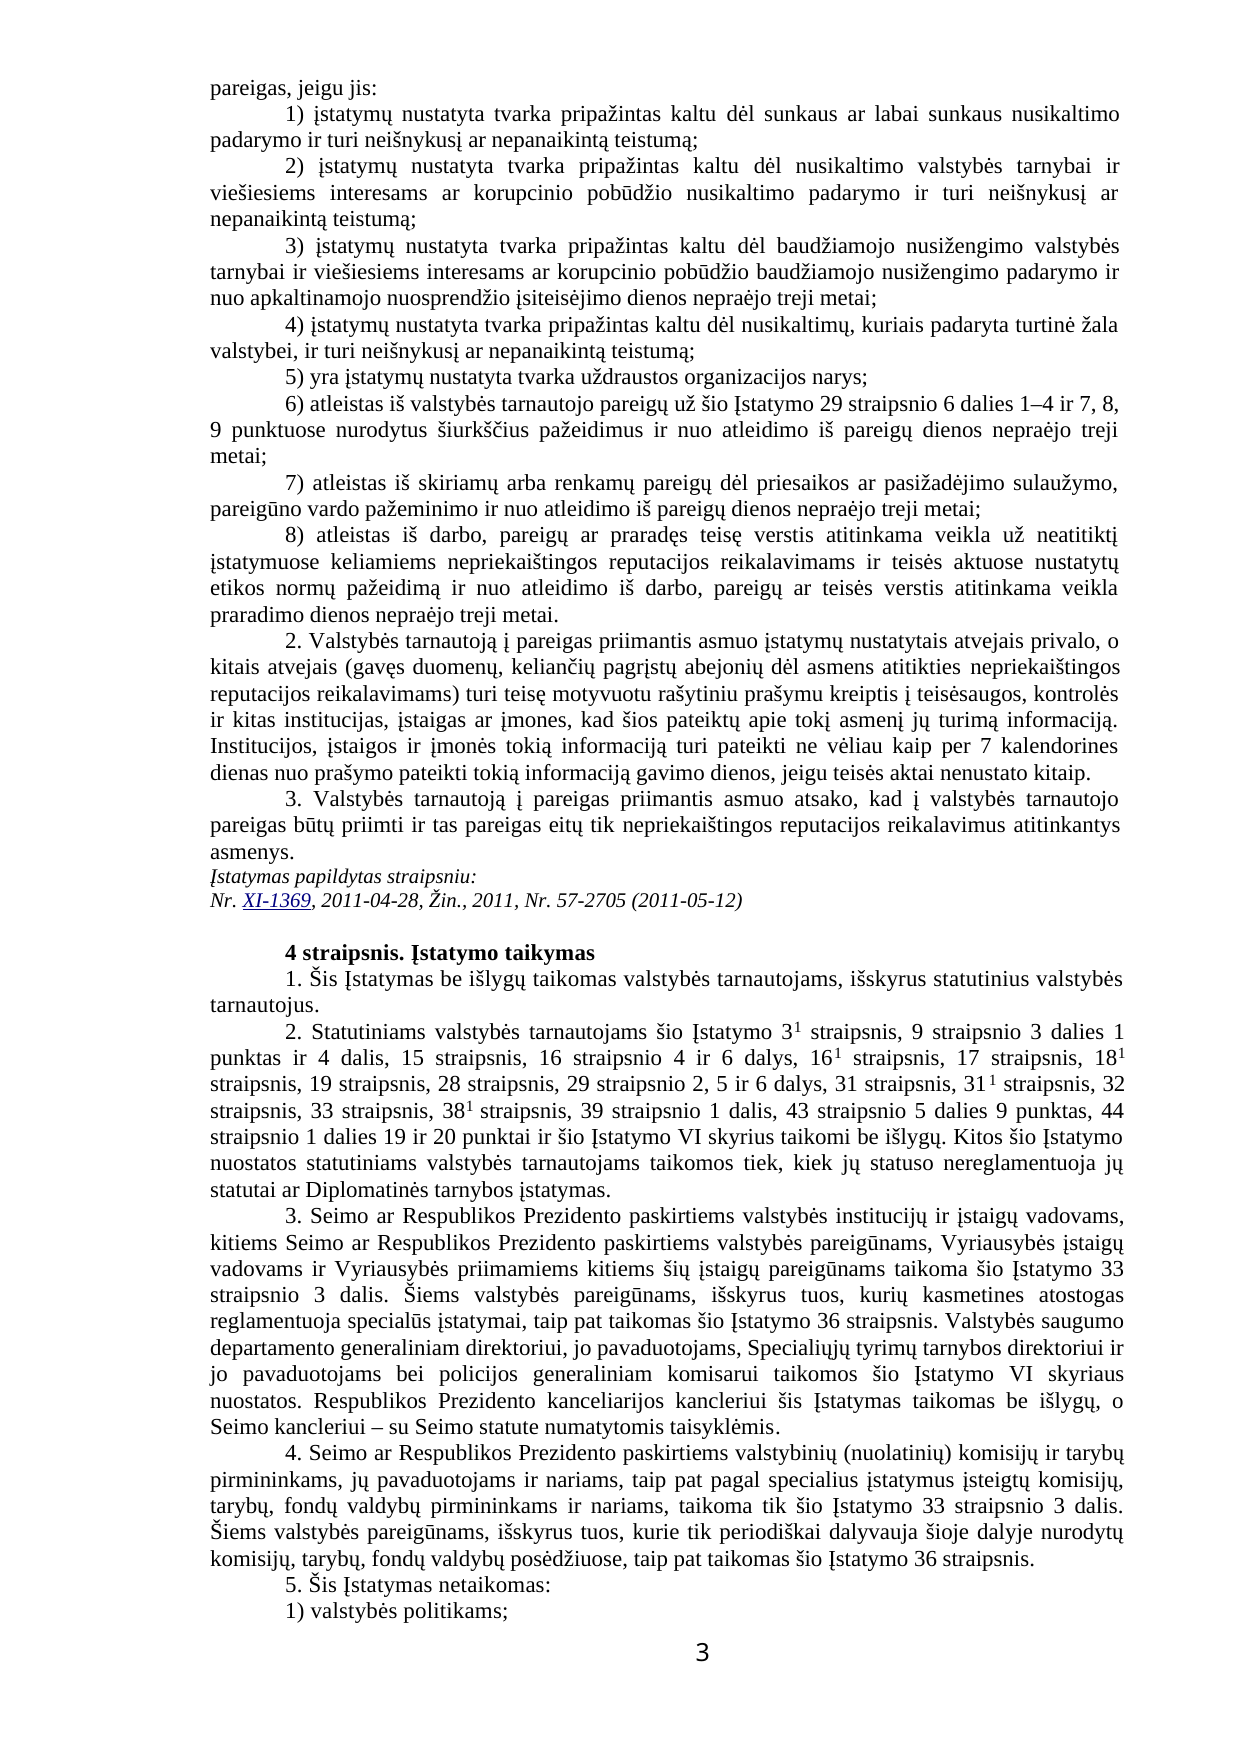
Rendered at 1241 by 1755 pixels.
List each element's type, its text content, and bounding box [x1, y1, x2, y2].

text Įstatymas papildytas straipsniu: [210, 864, 1126, 888]
text 4 straipsnis. Įstatymo taikymas [210, 939, 1126, 965]
text 6) atleistas iš valstybės tarnautojo pareigų už šio Įstatymo 29 straipsnio 6 dalies 1–4 ir 7, 8, 9 punktuose nurodytus šiurkščius pažeidimus ir nuo atleidimo iš pareigų dienos nepraėjo treji metai; [210, 390, 1120, 469]
text Nr. XI-1369, 2011-04-28, Žin., 2011, Nr. 57-2705 (2011-05-12) [210, 888, 1120, 912]
text 8) atleistas iš darbo, pareigų ar praradęs teisę verstis atitinkama veikla už neatitiktį įstatymuose keliamiems nepriekaištingos reputacijos reikalavimams ir teisės aktuose nustatytų etikos normų pažeidimą ir nuo atleidimo iš darbo, pareigų ar teisės verstis atitinkama veikla praradimo dienos nepraėjo treji metai. [210, 522, 1120, 627]
text 1) valstybės politikams; [210, 1597, 1126, 1624]
text 4) įstatymų nustatyta tvarka pripažintas kaltu dėl nusikaltimų, kuriais padaryta turtinė žala valstybei, ir turi neišnykusį ar nepanaikintą teistumą; [210, 311, 1120, 363]
text pareigas, jeigu jis: [210, 73, 1120, 100]
text 3. Seimo ar Respublikos Prezidento paskirtiems valstybės institucijų ir įstaigų vadovams, kitiems Seimo ar Respublikos Prezidento paskirtiems valstybės pareigūnams, Vyriausybės įstaigų vadovams ir Vyriausybės priimamiems kitiems šių įstaigų pareigūnams taikoma šio Įstatymo 33 straipsnio 3 dalis. Šiems valstybės pareigūnams, išskyrus tuos, kurių kasmetines atostogas reglamentuoja specialūs įstatymai, taip pat taikomas šio Įstatymo 36 straipsnis. Valstybės saugumo departamento generaliniam direktoriui, jo pavaduotojams, Specialiųjų tyrimų tarnybos direktoriui ir jo pavaduotojams bei policijos generaliniam komisarui taikomos šio Įstatymo VI skyriaus nuostatos. Respublikos Prezidento kanceliarijos kancleriui šis Įstatymas taikomas be išlygų, o Seimo kancleriui – su Seimo statute numatytomis taisyklėmis. [210, 1202, 1126, 1439]
text 5) yra įstatymų nustatyta tvarka uždraustos organizacijos narys; [210, 363, 1120, 390]
text 2. Statutiniams valstybės tarnautojams šio Įstatymo 31 straipsnis, 9 straipsnio 3 dalies 1 punktas ir 4 dalis, 15 straipsnis, 16 straipsnio 4 ir 6 dalys, 161 straipsnis, 17 straipsnis, 181 straipsnis, 19 straipsnis, 28 straipsnis, 29 straipsnio 2, 5 ir 6 dalys, 31 straipsnis, 311 straipsnis, 32 straipsnis, 33 straipsnis, 381 straipsnis, 39 straipsnio 1 dalis, 43 straipsnio 5 dalies 9 punktas, 44 straipsnio 1 dalies 19 ir 20 punktai ir šio Įstatymo VI skyrius taikomi be išlygų. Kitos šio Įstatymo nuostatos statutiniams valstybės tarnautojams taikomos tiek, kiek jų statuso nereglamentuoja jų statutai ar Diplomatinės tarnybos įstatymas. [210, 1018, 1126, 1202]
text 3) įstatymų nustatyta tvarka pripažintas kaltu dėl baudžiamojo nusižengimo valstybės tarnybai ir viešiesiems interesams ar korupcinio pobūdžio baudžiamojo nusižengimo padarymo ir nuo apkaltinamojo nuosprendžio įsiteisėjimo dienos nepraėjo treji metai; [210, 232, 1120, 311]
text 2) įstatymų nustatyta tvarka pripažintas kaltu dėl nusikaltimo valstybės tarnybai ir viešiesiems interesams ar korupcinio pobūdžio nusikaltimo padarymo ir turi neišnykusį ar nepanaikintą teistumą; [210, 153, 1120, 232]
text 4. Seimo ar Respublikos Prezidento paskirtiems valstybinių (nuolatinių) komisijų ir tarybų pirmininkams, jų pavaduotojams ir nariams, taip pat pagal specialius įstatymus įsteigtų komisijų, tarybų, fondų valdybų pirmininkams ir nariams, taikoma tik šio Įstatymo 33 straipsnio 3 dalis. Šiems valstybės pareigūnams, išskyrus tuos, kurie tik periodiškai dalyvauja šioje dalyje nurodytų komisijų, tarybų, fondų valdybų posėdžiuose, taip pat taikomas šio Įstatymo 36 straipsnis. [210, 1439, 1126, 1571]
text 3. Valstybės tarnautoją į pareigas priimantis asmuo atsako, kad į valstybės tarnautojo pareigas būtų priimti ir tas pareigas eitų tik nepriekaištingos reputacijos reikalavimus atitinkantys asmenys. [210, 785, 1120, 864]
text 2. Valstybės tarnautoją į pareigas priimantis asmuo įstatymų nustatytais atvejais privalo, o kitais atvejais (gavęs duomenų, keliančių pagrįstų abejonių dėl asmens atitikties nepriekaištingos reputacijos reikalavimams) turi teisę motyvuotu rašytiniu prašymu kreiptis į teisėsaugos, kontrolės ir kitas institucijas, įstaigas ar įmones, kad šios pateiktų apie tokį asmenį jų turimą informaciją. Institucijos, įstaigos ir įmonės tokią informaciją turi pateikti ne vėliau kaip per 7 kalendorines dienas nuo prašymo pateikti tokią informaciją gavimo dienos, jeigu teisės aktai nenustato kitaip. [210, 627, 1120, 785]
text 1) įstatymų nustatyta tvarka pripažintas kaltu dėl sunkaus ar labai sunkaus nusikaltimo padarymo ir turi neišnykusį ar nepanaikintą teistumą; [210, 100, 1120, 153]
text 1. Šis Įstatymas be išlygų taikomas valstybės tarnautojams, išskyrus statutinius valstybės tarnautojus. [210, 965, 1126, 1018]
text 7) atleistas iš skiriamų arba renkamų pareigų dėl priesaikos ar pasižadėjimo sulaužymo, pareigūno vardo pažeminimo ir nuo atleidimo iš pareigų dienos nepraėjo treji metai; [210, 469, 1120, 522]
text 5. Šis Įstatymas netaikomas: [210, 1571, 1126, 1597]
